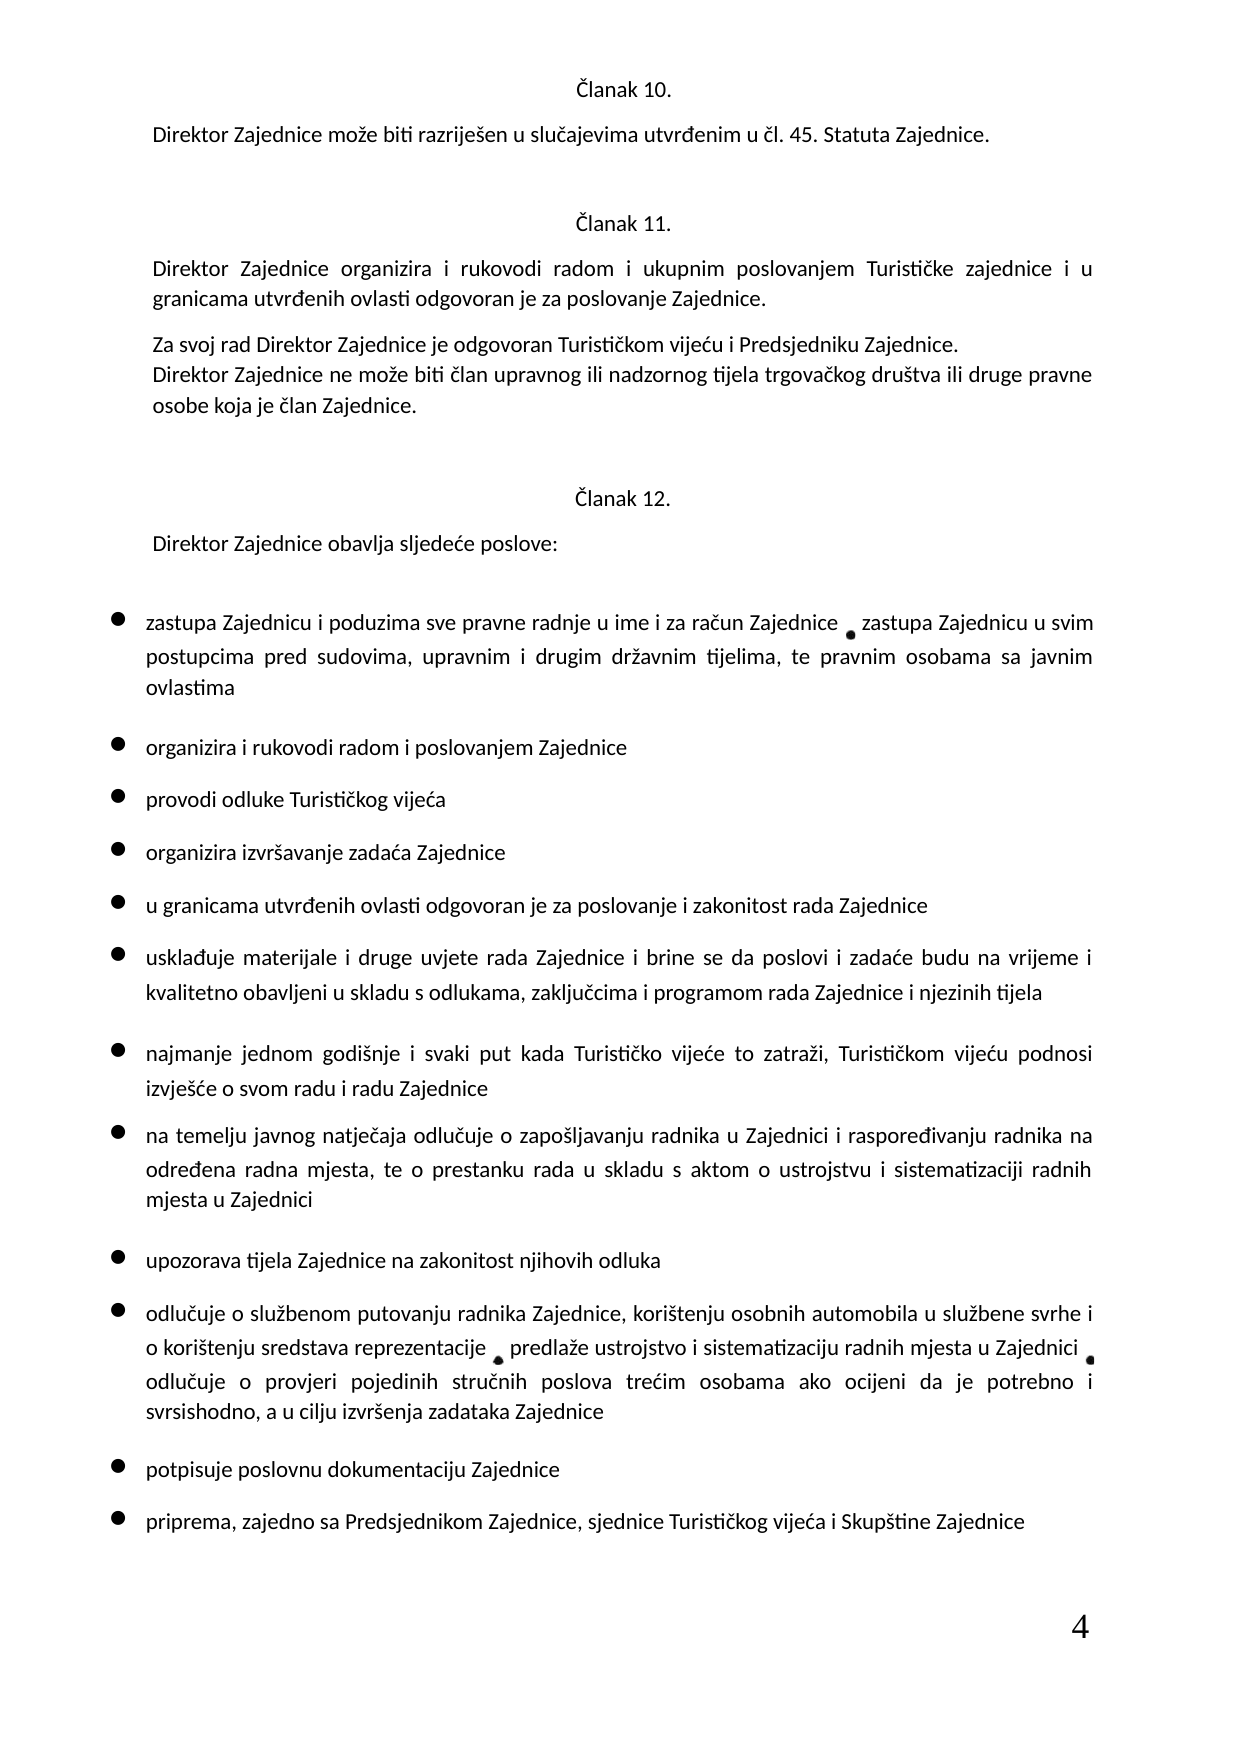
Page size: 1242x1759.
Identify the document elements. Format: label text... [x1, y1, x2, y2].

list upozorava tijela Zajednice na zakonitost njihovih odluka [108, 1230, 1094, 1278]
list odlučuje o službenom putovanju radnika Zajednice, korištenju osobnih automobila u službene svrhe i o korištenju sredstava reprezentacije predlaže ustrojstvo i sistematizaciju radnih mjesta u Zajednici odlučuje o provjeri pojedinih stručnih poslova trećim osobama ako ocijeni da je potrebno i svrsishodno, a u cilju izvršenja zadataka Zajednice [108, 1283, 1094, 1425]
text Direktor Zajednice organizira i rukovodi radom i ukupnim poslovanjem Turističke zajednice i u granicama utvrđenih ovlasti odgovoran je za poslovanje Zajednice. [152, 254, 1094, 312]
text Direktor Zajednice može biti razriješen u slučajevima utvrđenim u čl. 45. Statuta Zajednice. [152, 120, 1094, 148]
list u granicama utvrđenih ovlasti odgovoran je za poslovanje i zakonitost rada Zajednice [108, 875, 1094, 923]
text Članak 11. [161, 209, 1087, 237]
text Direktor Zajednice ne može biti član upravnog ili nadzornog tijela trgovačkog društva ili druge pravne osobe koja je član Zajednice. [152, 361, 1094, 419]
text Članak 10. [161, 75, 1087, 103]
text Članak 12. [161, 484, 1085, 512]
list na temelju javnog natječaja odlučuje o zapošljavanju radnika u Zajednici i raspoređivanju radnika na određena radna mjesta, te o prestanku rada u skladu s aktom o ustrojstvu i sistematizaciji radnih mjesta u Zajednici [108, 1104, 1094, 1213]
list provodi odluke Turističkog vijeća [108, 769, 1094, 818]
text Za svoj rad Direktor Zajednice je odgovoran Turističkom vijeću i Predsjedniku Zajednice. [152, 330, 1094, 358]
list organizira i rukovodi radom i poslovanjem Zajednice [108, 717, 1094, 765]
list najmanje jednom godišnje i svaki put kada Turističko vijeće to zatraži, Turističkom vijeću podnosi izvješće o svom radu i radu Zajednice [108, 1023, 1094, 1102]
text Direktor Zajednice obavlja sljedeće poslove: [152, 529, 1094, 557]
list usklađuje materijale i druge uvjete rada Zajednice i brine se da poslovi i zadaće budu na vrijeme i kvalitetno obavljeni u skladu s odlukama, zaključcima i programom rada Zajednice i njezinih tijela [108, 927, 1094, 1006]
list potpisuje poslovnu dokumentaciju Zajednice [108, 1438, 1094, 1487]
list priprema, zajedno sa Predsjednikom Zajednice, sjednice Turističkog vijeća i Skupštine Zajednice [108, 1491, 1094, 1539]
list zastupa Zajednicu i poduzima sve pravne radnje u ime i za račun Zajednice zastupa Zajednicu u svim postupcima pred sudovima, upravnim i drugim državnim tijelima, te pravnim osobama sa javnim ovlastima [108, 592, 1094, 701]
list organizira izvršavanje zadaća Zajednice [108, 822, 1094, 870]
